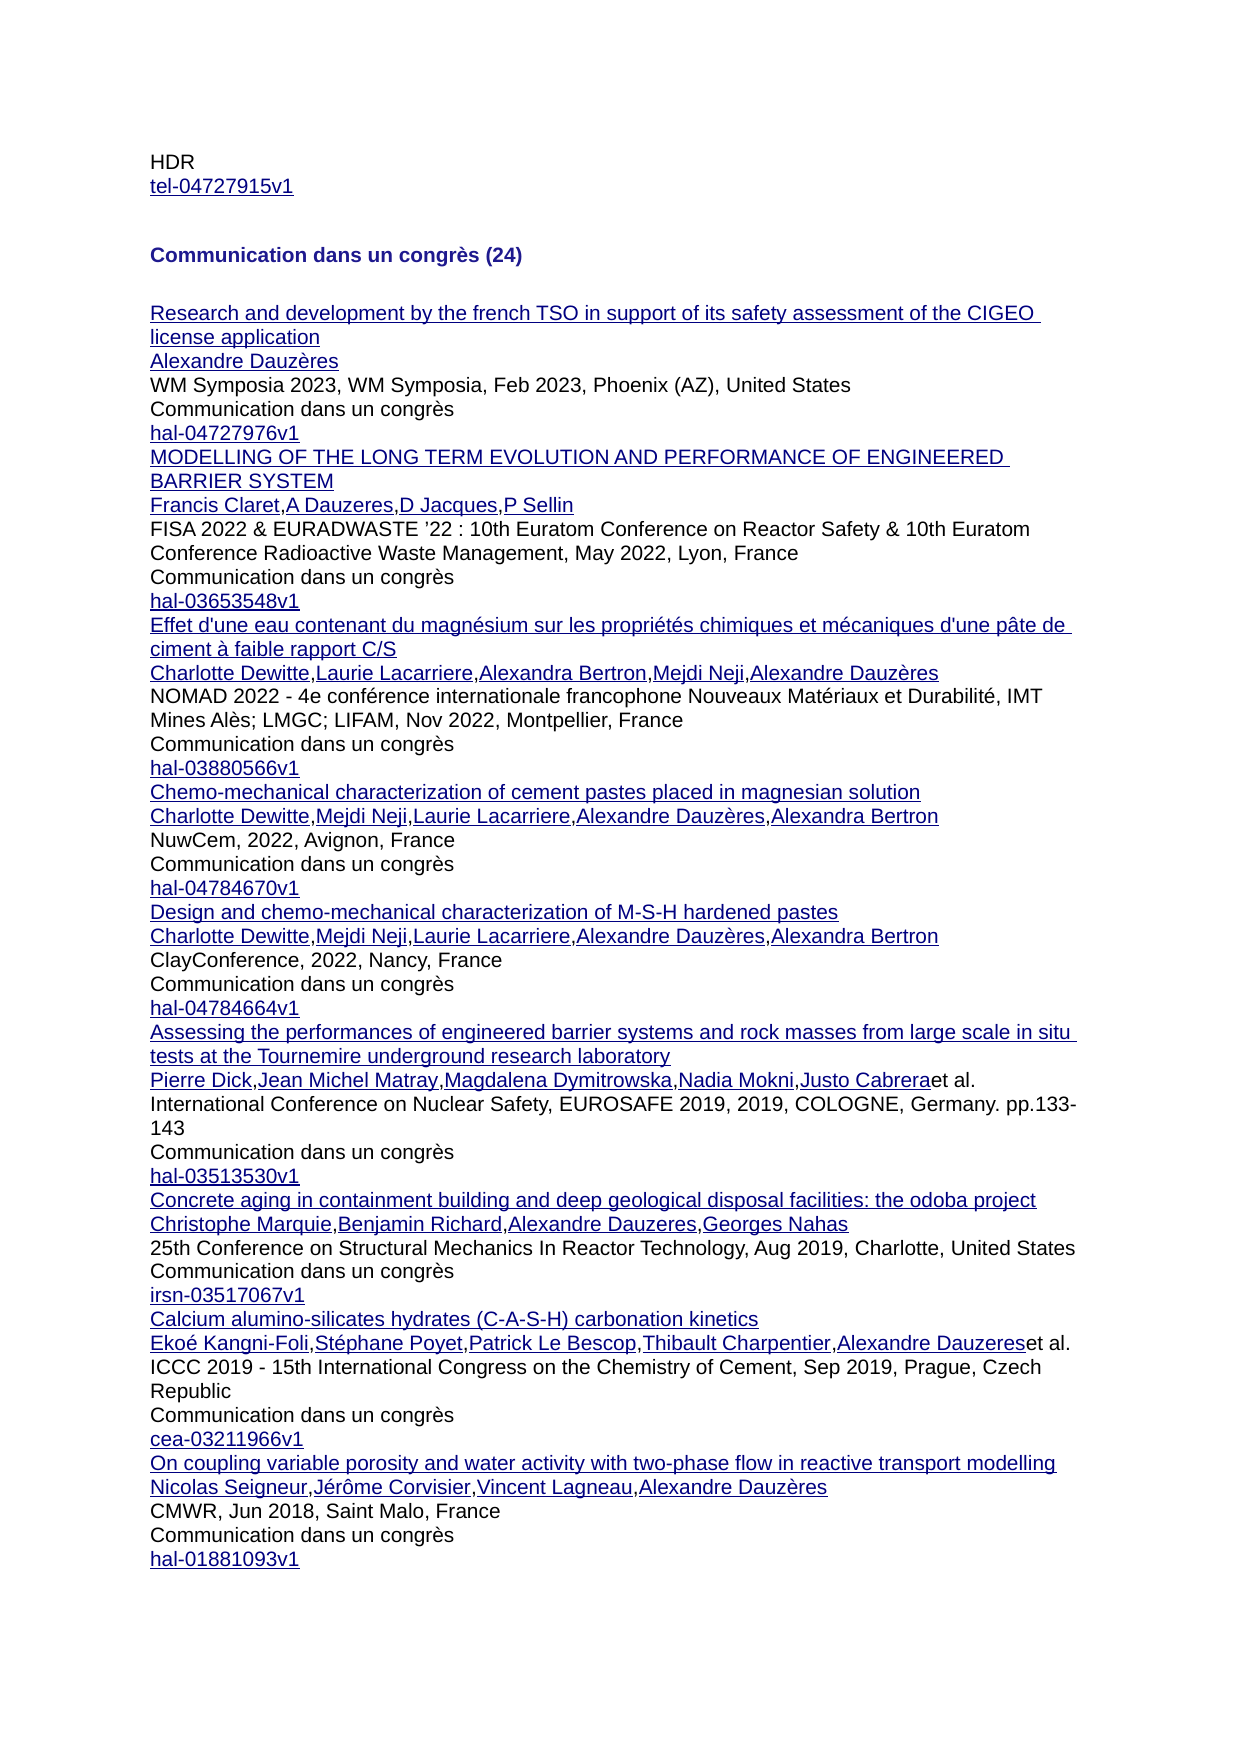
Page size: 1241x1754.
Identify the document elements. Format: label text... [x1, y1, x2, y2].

table_header Research and development by the french TSO in support of its safety assessment of the CIGEO license application Alexandre Dauzères WM Symposia 2023, WM Symposia, Feb 2023, Phoenix (AZ), United States Communication dans un congrès hal-04727976v1 [150, 301, 1090, 445]
table_cell Design and chemo-mechanical characterization of M-S-H hardened pastes Charlotte Dewitte,Mejdi Neji,Laurie Lacarriere,Alexandre Dauzères,Alexandra Bertron ClayConference, 2022, Nancy, France Communication dans un congrès hal-04784664v1 [150, 900, 1090, 1020]
table_cell Calcium alumino-silicates hydrates (C-A-S-H) carbonation kinetics Ekoé Kangni-Foli,Stéphane Poyet,Patrick Le Bescop,Thibault Charpentier,Alexandre Dauzereset al. ICCC 2019 - 15th International Congress on the Chemistry of Cement, Sep 2019, Prague, Czech Republic Communication dans un congrès cea-03211966v1 [150, 1307, 1090, 1451]
table_cell Chemo-mechanical characterization of cement pastes placed in magnesian solution Charlotte Dewitte,Mejdi Neji,Laurie Lacarriere,Alexandre Dauzères,Alexandra Bertron NuwCem, 2022, Avignon, France Communication dans un congrès hal-04784670v1 [150, 780, 1090, 900]
table_cell Assessing the performances of engineered barrier systems and rock masses from large scale in situ tests at the Tournemire underground research laboratory Pierre Dick,Jean Michel Matray,Magdalena Dymitrowska,Nadia Mokni,Justo Cabreraet al. International Conference on Nuclear Safety, EUROSAFE 2019, 2019, COLOGNE, Germany. pp.133-143 Communication dans un congrès hal-03513530v1 [150, 1020, 1090, 1187]
table_cell Effet d'une eau contenant du magnésium sur les propriétés chimiques et mécaniques d'une pâte de ciment à faible rapport C/S Charlotte Dewitte,Laurie Lacarriere,Alexandra Bertron,Mejdi Neji,Alexandre Dauzères NOMAD 2022 - 4e conférence internationale francophone Nouveaux Matériaux et Durabilité, IMT Mines Alès; LMGC; LIFAM, Nov 2022, Montpellier, France Communication dans un congrès hal-03880566v1 [150, 613, 1090, 780]
table_cell On coupling variable porosity and water activity with two-phase flow in reactive transport modelling Nicolas Seigneur,Jérôme Corvisier,Vincent Lagneau,Alexandre Dauzères CMWR, Jun 2018, Saint Malo, France Communication dans un congrès hal-01881093v1 [150, 1451, 1090, 1571]
table_cell MODELLING OF THE LONG TERM EVOLUTION AND PERFORMANCE OF ENGINEERED BARRIER SYSTEM Francis Claret,A Dauzeres,D Jacques,P Sellin FISA 2022 & EURADWASTE ’22 : 10th Euratom Conference on Reactor Safety & 10th Euratom Conference Radioactive Waste Management, May 2022, Lyon, France Communication dans un congrès hal-03653548v1 [150, 445, 1090, 612]
subtitle Communication dans un congrès (24) [150, 243, 1090, 267]
table_header HDR tel-04727915v1 [150, 150, 1090, 198]
table_cell Concrete aging in containment building and deep geological disposal facilities: the odoba project Christophe Marquie,Benjamin Richard,Alexandre Dauzeres,Georges Nahas 25th Conference on Structural Mechanics In Reactor Technology, Aug 2019, Charlotte, United States Communication dans un congrès irsn-03517067v1 [150, 1188, 1090, 1307]
